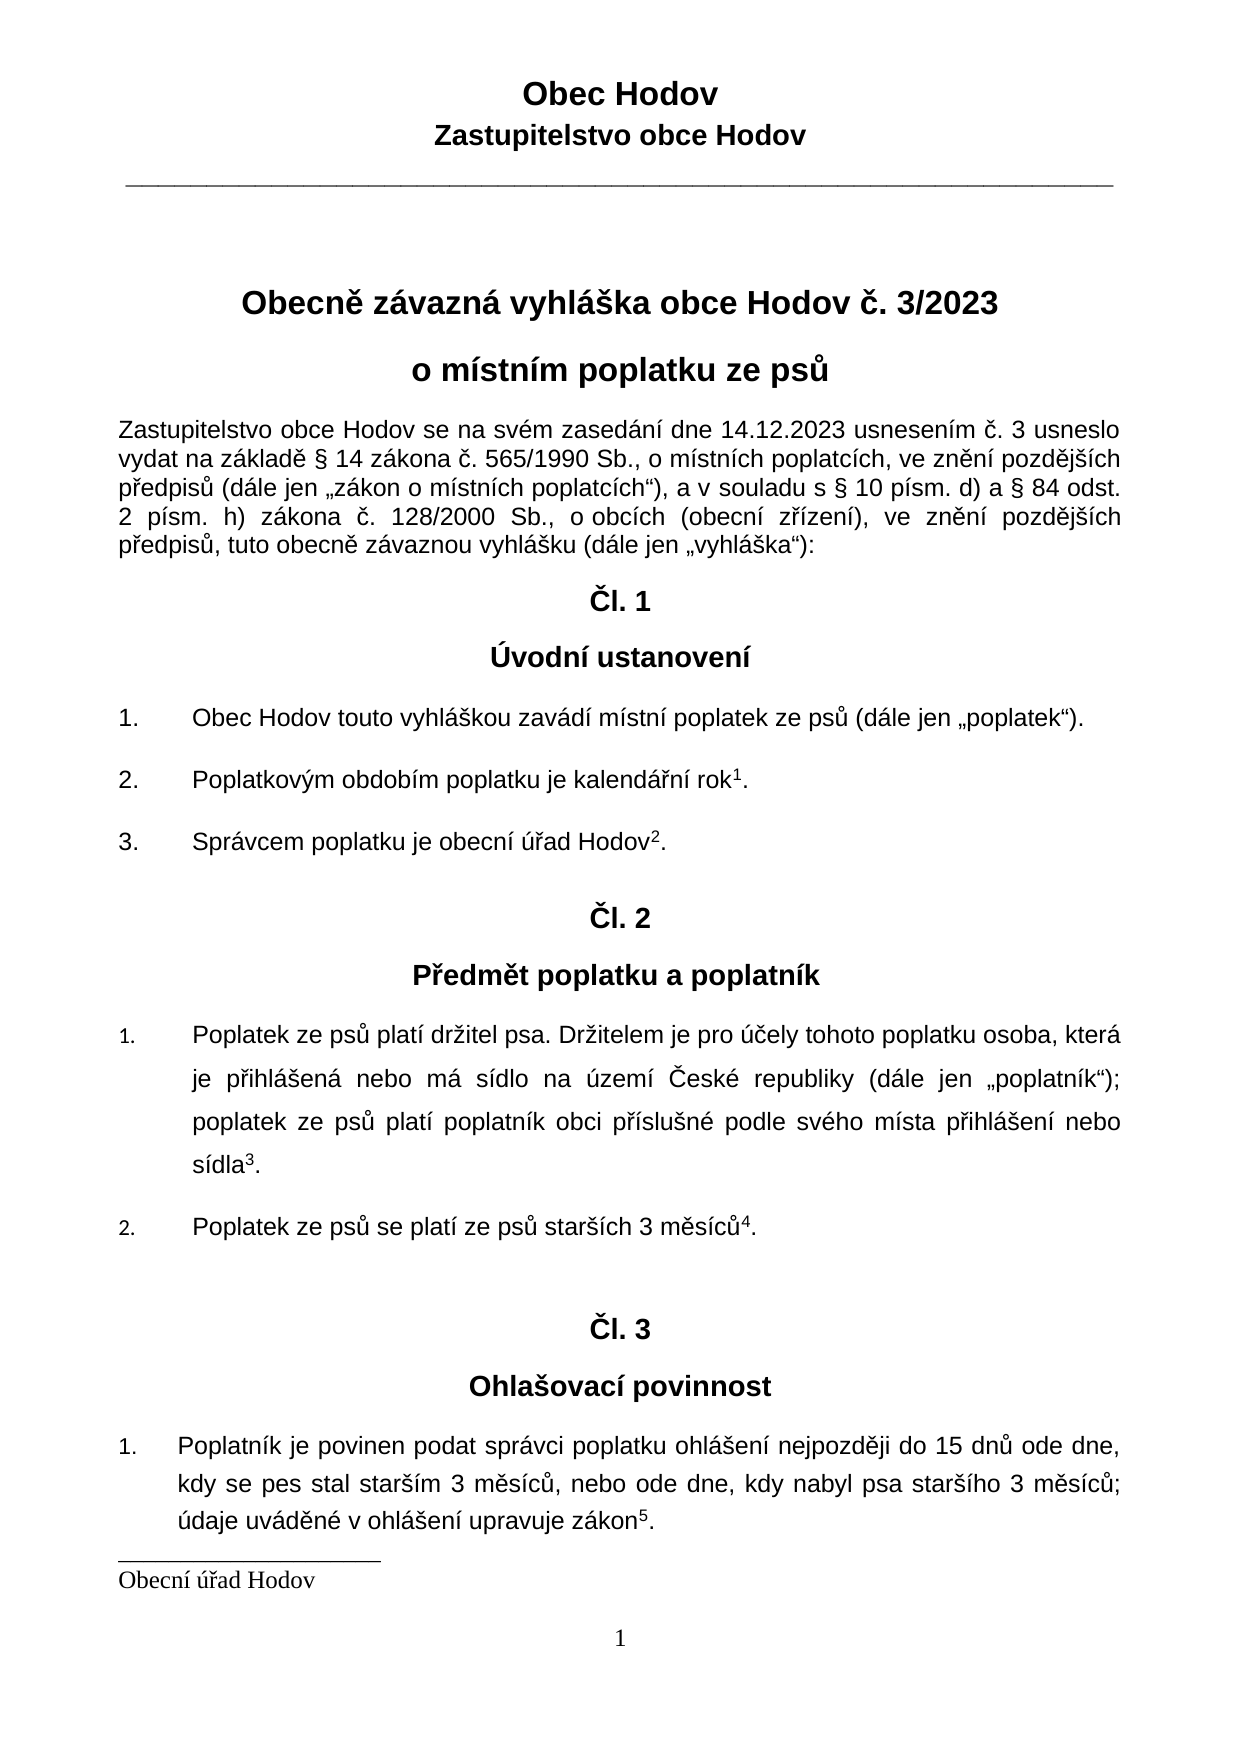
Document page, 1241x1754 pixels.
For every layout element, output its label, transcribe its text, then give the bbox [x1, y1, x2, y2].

text 3. Správcem poplatku je obecní úřad Hodov2. [118, 827, 1122, 856]
text _____________________________________________________________ [118, 156, 1122, 190]
text 2. Poplatkovým obdobím poplatku je kalendářní rok1. [118, 765, 1122, 794]
list Poplatník je povinen podat správci poplatku ohlášení nejpozději do 15 dnů ode dne, kdy se pes stal starším 3 měsíců, nebo ode dne, kdy nabyl psa staršího 3 měsíců; údaje uváděné v ohlášení upravuje zákon5. [118, 1431, 1122, 1535]
text Obec Hodov [118, 74, 1122, 112]
text Obecně závazná vyhláška obce Hodov č. 3/2023 [118, 283, 1122, 322]
text Ohlašovací povinnost [118, 1369, 1122, 1402]
text o místním poplatku ze psů [118, 351, 1122, 389]
text 1. Obec Hodov touto vyhláškou zavádí místní poplatek ze psů (dále jen „poplatek“). [118, 703, 1122, 732]
text Čl. 1 [118, 584, 1122, 618]
text Předmět poplatku a poplatník [118, 958, 1122, 991]
list Poplatek ze psů se platí ze psů starších 3 měsíců4. [118, 1212, 1122, 1241]
text Čl. 2 [118, 901, 1122, 935]
subtitle Zastupitelstvo obce Hodov se na svém zasedání dne 14.12.2023 usnesením č. 3 usneslo vydat na základě § 14 zákona č. 565/1990 Sb., o místních poplatcích, ve znění pozdějších předpisů (dále jen „zákon o místních poplatcích“), a v souladu s § 10 písm. d) a § 84 odst. 2 písm. h) zákona č. 128/2000 Sb., o obcích (obecní zřízení), ve znění pozdějších předpisů, tuto obecně závaznou vyhlášku (dále jen „vyhláška“): [118, 415, 1122, 559]
text Zastupitelstvo obce Hodov [118, 118, 1122, 151]
list Poplatek ze psů platí držitel psa. Držitelem je pro účely tohoto poplatku osoba, která je přihlášená nebo má sídlo na území České republiky (dále jen „poplatník“); poplatek ze psů platí poplatník obci příslušné podle svého místa přihlášení nebo sídla3. [118, 1021, 1122, 1179]
text Úvodní ustanovení [118, 641, 1122, 674]
text Čl. 3 [118, 1312, 1122, 1346]
